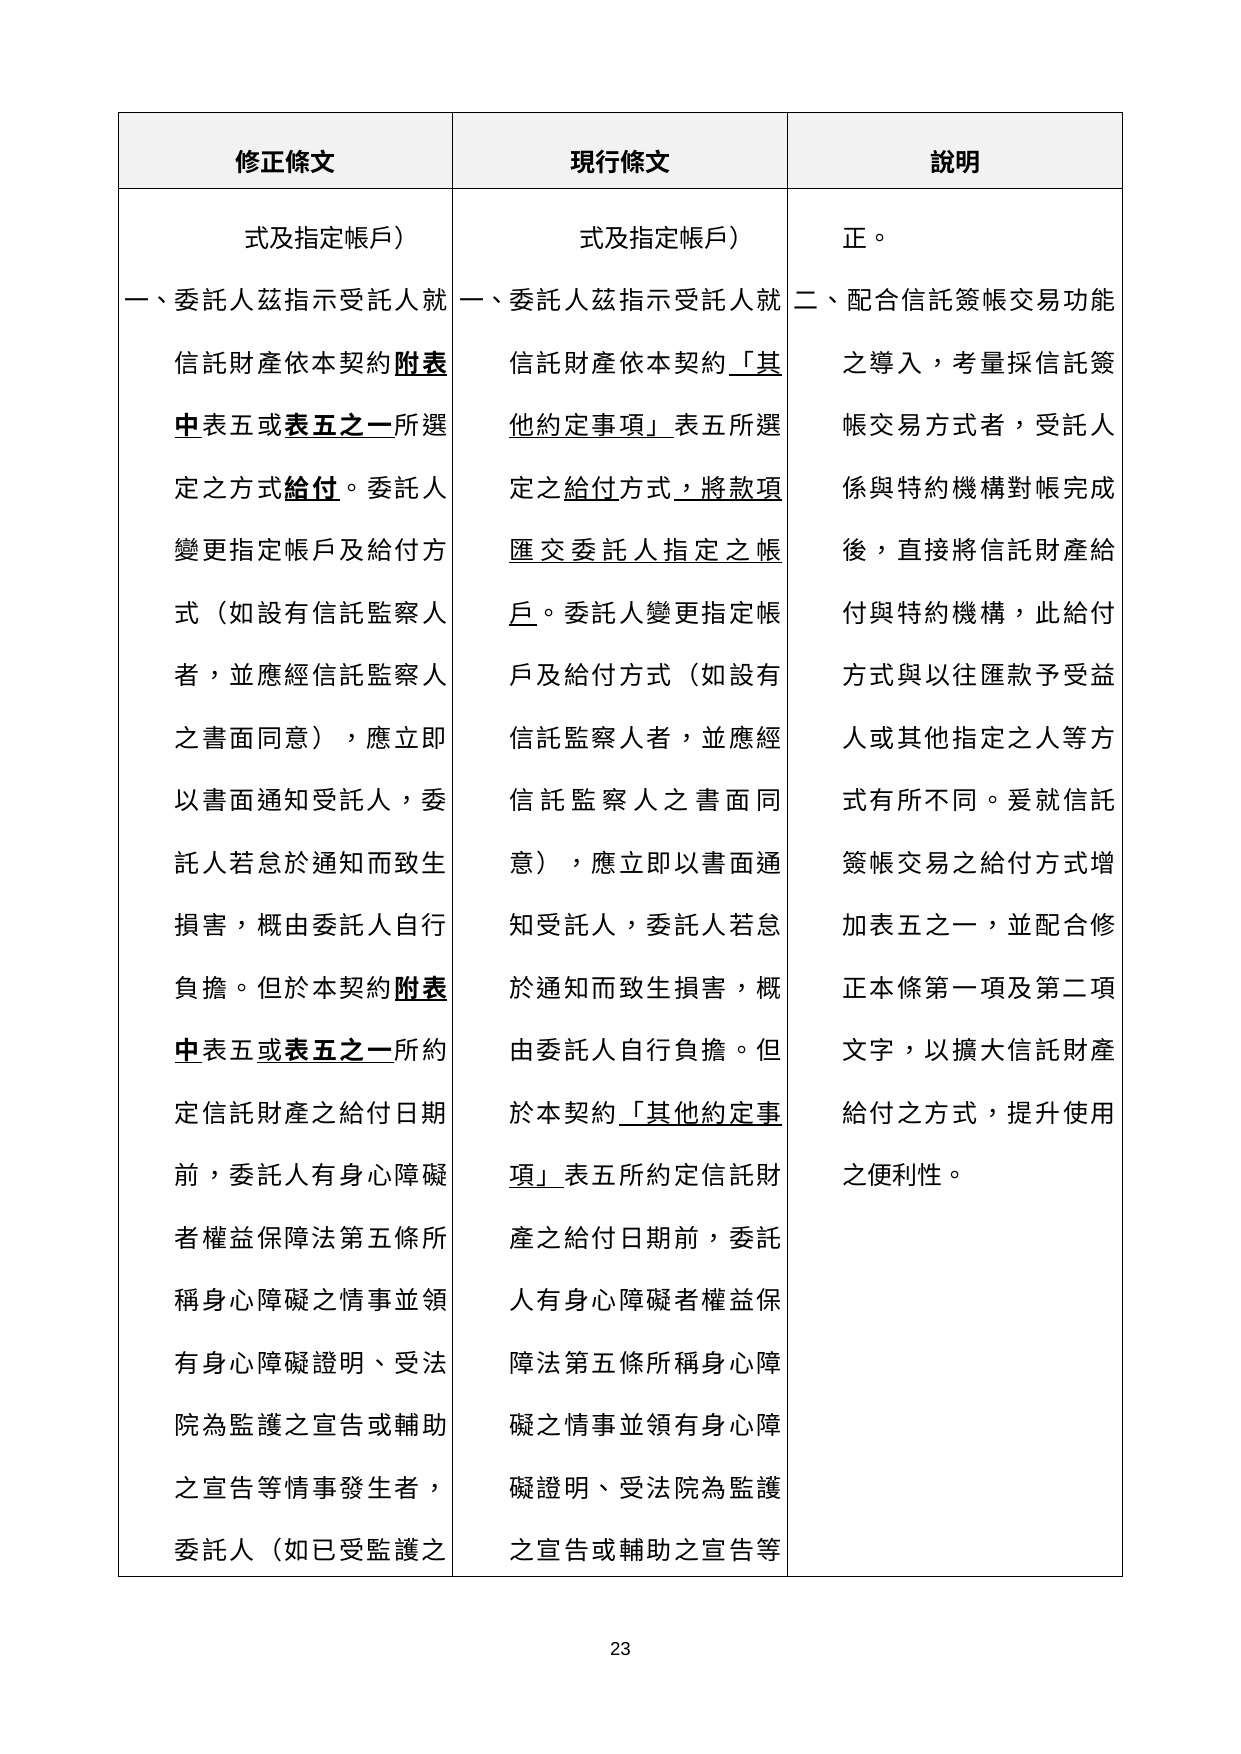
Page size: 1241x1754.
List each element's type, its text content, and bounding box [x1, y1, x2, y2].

table_cell 式及指定帳戶） 一、 委託人茲指示受託人就信託財產依本契約附表中表五或表五之一所選定之方式給付。委託人變更指定帳戶及給付方式（如設有信託監察人者，並應經信託監察人之書面同意），應立即以書面通知受託人，委託人若怠於通知而致生損害，概由委託人自行負擔。但於本契約附表中表五或表五之一所約定信託財產之給付日期前，委託人有身心障礙者權益保障法第五條所稱身心障礙之情事並領有身心障礙證明、受法院為監護之宣告或輔助之宣告等情事發生者，委託人（如已受監護之 [119, 189, 452, 1576]
table_header 現行條文 [453, 113, 787, 188]
table_header 修正條文 [119, 113, 452, 188]
table_cell 式及指定帳戶） 一、 委託人茲指示受託人就信託財產依本契約「其他約定事項」表五所選定之給付方式，將款項匯交委託人指定之帳戶。委託人變更指定帳戶及給付方式（如設有信託監察人者，並應經信託監察人之書面同意），應立即以書面通知受託人，委託人若怠於通知而致生損害，概由委託人自行負擔。但於本契約「其他約定事項」表五所約定信託財產之給付日期前，委託人有身心障礙者權益保障法第五條所稱身心障礙之情事並領有身心障礙證明、受法院為監護之宣告或輔助之宣告等 [453, 189, 787, 1576]
table_cell 正。 二、配合信託簽帳交易功能之導入，考量採信託簽帳交易方式者，受託人係與特約機構對帳完成後，直接將信託財產給付與特約機構，此給付方式與以往匯款予受益人或其他指定之人等方式有所不同。爰就信託簽帳交易之給付方式增加表五之一，並配合修正本條第一項及第二項文字，以擴大信託財產給付之方式，提升使用之便利性。 [788, 189, 1122, 1576]
table_header 說明 [788, 113, 1122, 188]
